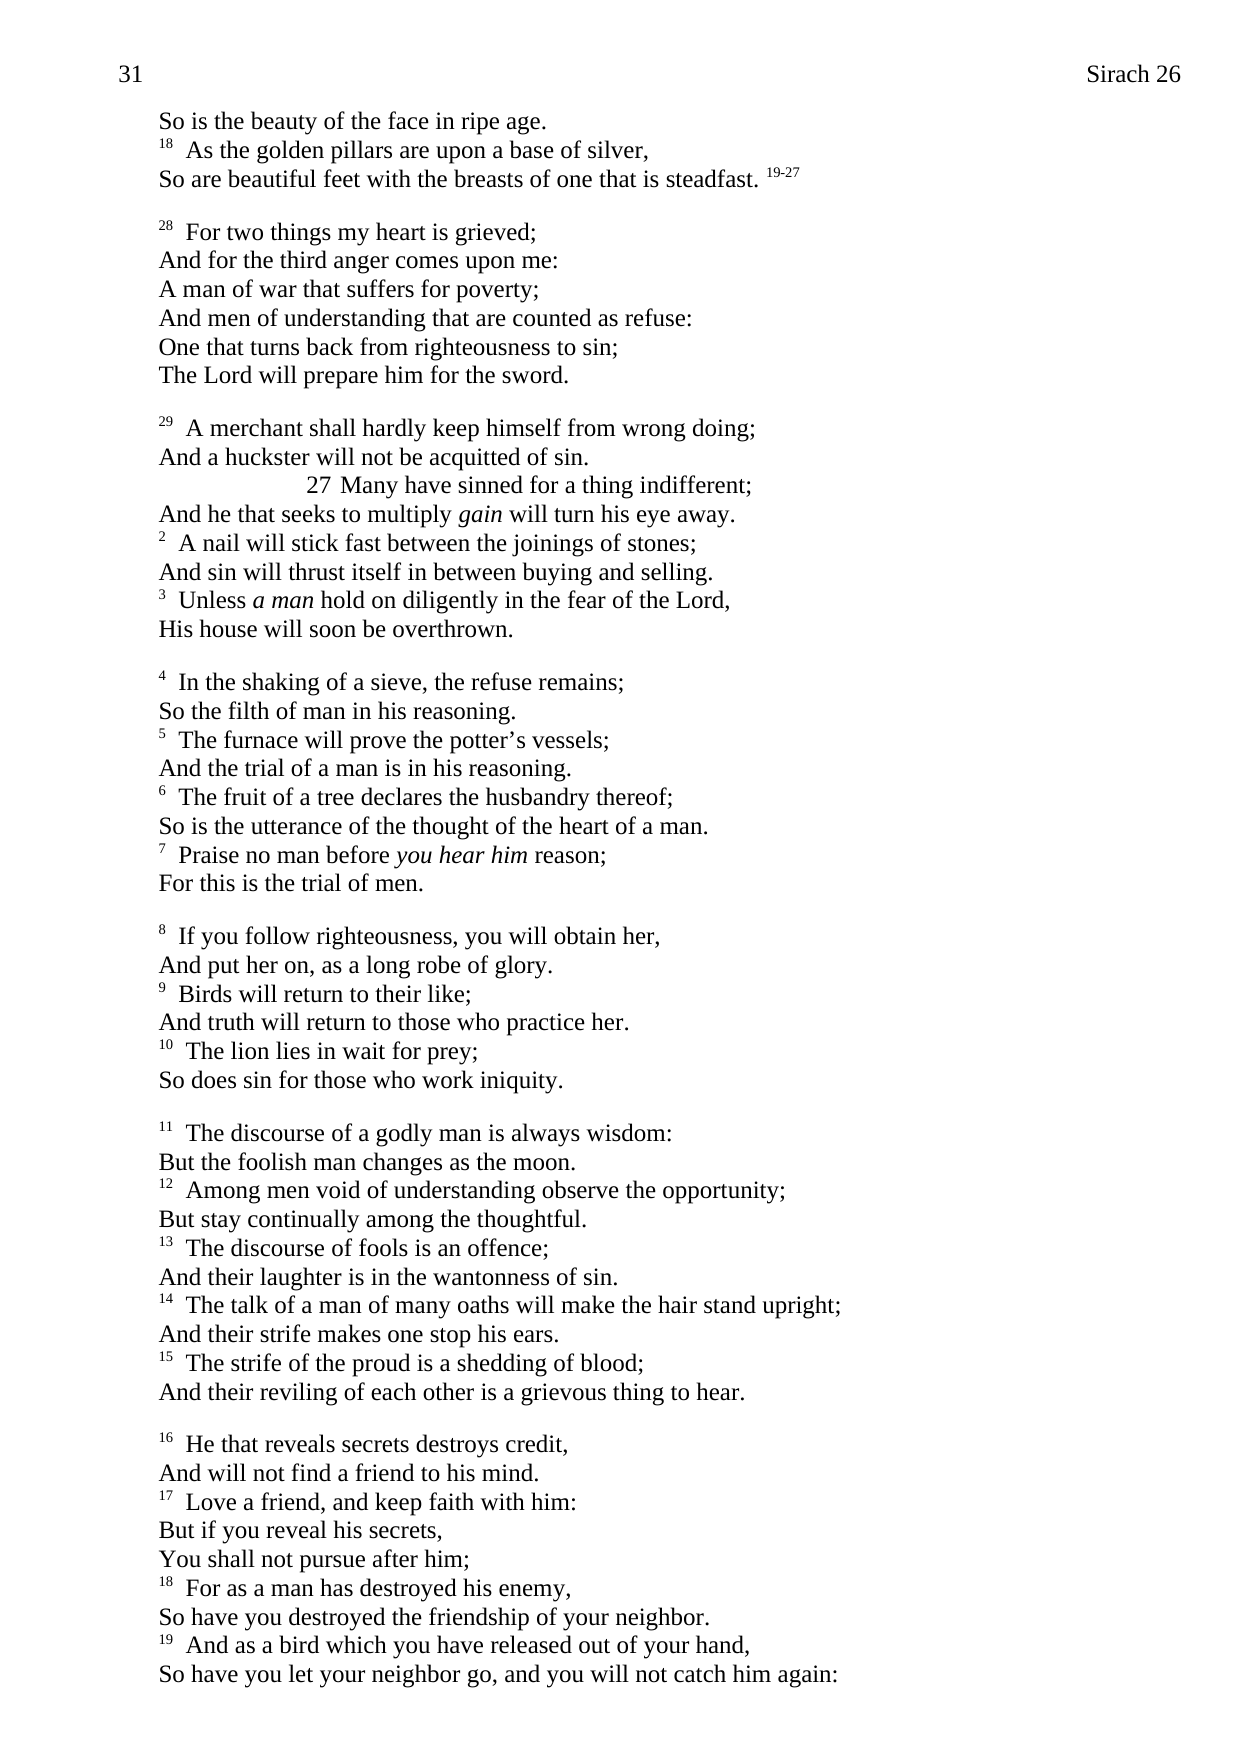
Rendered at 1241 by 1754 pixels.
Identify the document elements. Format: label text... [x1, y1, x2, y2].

text For this is the trial of men. [158, 868, 1181, 897]
text And a huckster will not be acquitted of sin. [158, 442, 1181, 471]
text And men of understanding that are counted as refuse: [158, 303, 1181, 332]
text 6 The fruit of a tree declares the husbandry thereof; [158, 782, 1181, 811]
text 13 The discourse of fools is an offence; [158, 1233, 1181, 1262]
text So have you destroyed the friendship of your neighbor. [158, 1602, 1181, 1631]
text So does sin for those who work iniquity. [158, 1065, 1181, 1094]
text So have you let your neighbor go, and you will not catch him again: [158, 1659, 1181, 1688]
text So is the utterance of the thought of the heart of a man. [158, 811, 1181, 840]
text 9 Birds will return to their like; [158, 979, 1181, 1007]
text And will not find a friend to his mind. [158, 1458, 1181, 1487]
text 12 Among men void of understanding observe the opportunity; [158, 1175, 1181, 1204]
text 28 For two things my heart is grieved; [158, 217, 1181, 245]
text 14 The talk of a man of many oaths will make the hair stand upright; [158, 1290, 1181, 1319]
text 4 In the shaking of a sieve, the refuse remains; [158, 667, 1181, 696]
text You shall not pursue after him; [158, 1544, 1181, 1573]
text 3 Unless a man hold on diligently in the fear of the Lord, [158, 586, 1181, 614]
text 19 And as a bird which you have released out of your hand, [158, 1631, 1181, 1659]
text And for the third anger comes upon me: [158, 245, 1181, 274]
text The Lord will prepare him for the sword. [158, 360, 1181, 389]
text 17 Love a friend, and keep faith with him: [158, 1487, 1181, 1516]
text And their laughter is in the wantonness of sin. [158, 1262, 1181, 1290]
text 8 If you follow righteousness, you will obtain her, [158, 921, 1181, 950]
text A man of war that suffers for poverty; [158, 274, 1181, 303]
text So the filth of man in his reasoning. [158, 696, 1181, 725]
text His house will soon be overthrown. [158, 614, 1181, 643]
text And he that seeks to multiply gain will turn his eye away. [158, 499, 1181, 528]
text But the foolish man changes as the moon. [158, 1147, 1181, 1175]
text But stay continually among the thoughtful. [158, 1204, 1181, 1233]
text And the trial of a man is in his reasoning. [158, 753, 1181, 782]
text And sin will thrust itself in between buying and selling. [158, 557, 1181, 586]
text So is the beauty of the face in ripe age. [158, 106, 1181, 135]
text 7 Praise no man before you hear him reason; [158, 840, 1181, 868]
text And truth will return to those who practice her. [158, 1007, 1181, 1036]
text 11 The discourse of a godly man is always wisdom: [158, 1118, 1181, 1147]
text 29 A merchant shall hardly keep himself from wrong doing; [158, 413, 1181, 442]
text One that turns back from righteousness to sin; [158, 332, 1181, 360]
text 15 The strife of the proud is a shedding of blood; [158, 1348, 1181, 1377]
text But if you reveal his secrets, [158, 1516, 1181, 1544]
text And their strife makes one stop his ears. [158, 1319, 1181, 1348]
text 18 As the golden pillars are upon a base of silver, [158, 135, 1181, 164]
text 18 For as a man has destroyed his enemy, [158, 1573, 1181, 1602]
text 2 A nail will stick fast between the joinings of stones; [158, 528, 1181, 557]
text 16 He that reveals secrets destroys credit, [158, 1429, 1181, 1458]
text And put her on, as a long robe of glory. [158, 950, 1181, 979]
text 10 The lion lies in wait for prey; [158, 1036, 1181, 1065]
text 27Many have sinned for a thing indifferent; [306, 471, 1181, 499]
text And their reviling of each other is a grievous thing to hear. [158, 1377, 1181, 1405]
text 5 The furnace will prove the potter’s vessels; [158, 725, 1181, 753]
text So are beautiful feet with the breasts of one that is steadfast. 19-27 [158, 164, 1181, 192]
